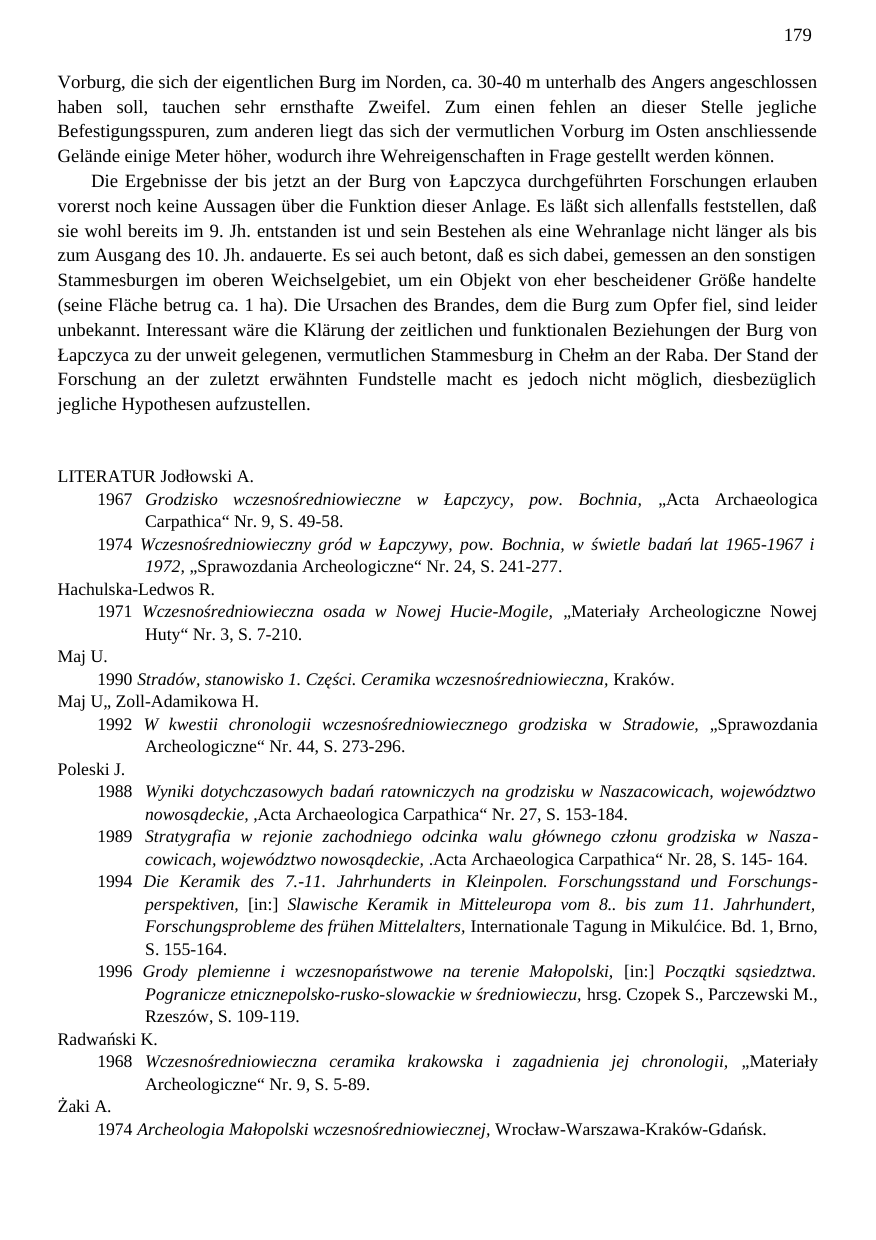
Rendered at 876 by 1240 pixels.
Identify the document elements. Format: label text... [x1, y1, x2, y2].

text Maj U„ Zoll-Adamikowa H. [57, 691, 818, 711]
text Poleski J. [57, 758, 818, 779]
list Stratygrafia w rejonie zachodniego odcinka walu głównego członu grodziska w Nasza­cowicach, województwo nowosądeckie, .Acta Archaeologica Carpathica“ Nr. 28, S. 145- 164. [97, 826, 818, 869]
text 1990 Stradów, stanowisko 1. Części. Ceramika wczesnośredniowieczna, Kraków. [57, 668, 818, 689]
text 1994 Die Keramik des 7.-11. Jahrhunderts in Kleinpolen. Forschungsstand und Forschungs­perspektiven, [in:] Slawische Keramik in Mitteleuropa vom 8.. bis zum 11. Jahrhundert, Forschungsprobleme des frühen Mittelalters, Internationale Tagung in Mikulćice. Bd. 1, Brno, S. 155-164. [97, 871, 818, 959]
text Vorburg, die sich der eigentlichen Burg im Norden, ca. 30-40 m unterhalb des Angers angeschlossen haben soll, tauchen sehr ernsthafte Zweifel. Zum einen fehlen an dieser Stelle jegliche Befestigungsspuren, zum anderen liegt das sich der vermutlichen Vorburg im Osten anschliessende Gelände einige Meter höher, wodurch ihre Wehreigenschaften in Frage gestellt werden können. [57, 71, 818, 167]
list Wczesnośredniowieczna ceramika krakowska i zagadnienia jej chronologii, „Materiały Archeologiczne“ Nr. 9, S. 5-89. [97, 1051, 818, 1094]
text 179 [783, 24, 817, 45]
text 1996 Grody plemienne i wczesnopaństwowe na terenie Małopolski, [in:] Początki sąsiedztwa. Pogranicze etnicznepolsko-rusko-slowackie w średniowieczu, hrsg. Czopek S., Parczewski M., Rzeszów, S. 109-119. [97, 961, 818, 1026]
text 1974 Wczesnośredniowieczny gród w Łapczywy, pow. Bochnia, w świetle badań lat 1965-1967 i 1972, „Sprawozdania Archeologiczne“ Nr. 24, S. 241-277. [97, 533, 818, 576]
text 1974 Archeologia Małopolski wczesnośredniowiecznej, Wrocław-Warszawa-Kraków-Gdańsk. [57, 1118, 818, 1139]
text Radwański K. [57, 1028, 818, 1049]
text LITERATUR Jodłowski A. [57, 466, 818, 486]
text Maj U. [57, 646, 818, 666]
list Wyniki dotychczasowych badań ratowniczych na grodzisku w Naszacowicach, województwo nowosądeckie, ,Acta Archaeologica Carpathica“ Nr. 27, S. 153-184. [97, 781, 818, 824]
text 1971 Wczesnośredniowieczna osada w Nowej Hucie-Mogile, „Materiały Archeologiczne Nowej Huty“ Nr. 3, S. 7-210. [97, 601, 818, 644]
text Die Ergebnisse der bis jetzt an der Burg von Łapczyca durchgeführten Forschungen erlauben vorerst noch keine Aussagen über die Funktion dieser Anlage. Es läßt sich allenfalls feststellen, daß sie wohl bereits im 9. Jh. entstanden ist und sein Bestehen als eine Wehranlage nicht länger als bis zum Ausgang des 10. Jh. andauerte. Es sei auch betont, daß es sich dabei, gemessen an den sonstigen Stammesburgen im oberen Weichselgebiet, um ein Objekt von eher bescheidener Größe handelte (seine Fläche betrug ca. 1 ha). Die Ursachen des Brandes, dem die Burg zum Opfer fiel, sind leider unbekannt. Interessant wäre die Klärung der zeitlichen und funktionalen Beziehungen der Burg von Łapczyca zu der unweit gelegenen, vermutlichen Stammesburg in Chełm an der Raba. Der Stand der Forschung an der zuletzt erwähnten Fundstelle macht es jedoch nicht möglich, diesbezüglich jegliche Hypothesen aufzustellen. [57, 170, 818, 415]
text Hachulska-Ledwos R. [57, 578, 818, 599]
list Grodzisko wczesnośredniowieczne w Łapczycy, pow. Bochnia, „Acta Archaeologica Carpathica“ Nr. 9, S. 49-58. [97, 488, 818, 531]
text 1992 W kwestii chronologii wczesnośredniowiecznego grodziska w Stradowie, „Sprawozdania Archeologiczne“ Nr. 44, S. 273-296. [97, 713, 818, 756]
text Żaki A. [57, 1096, 818, 1116]
